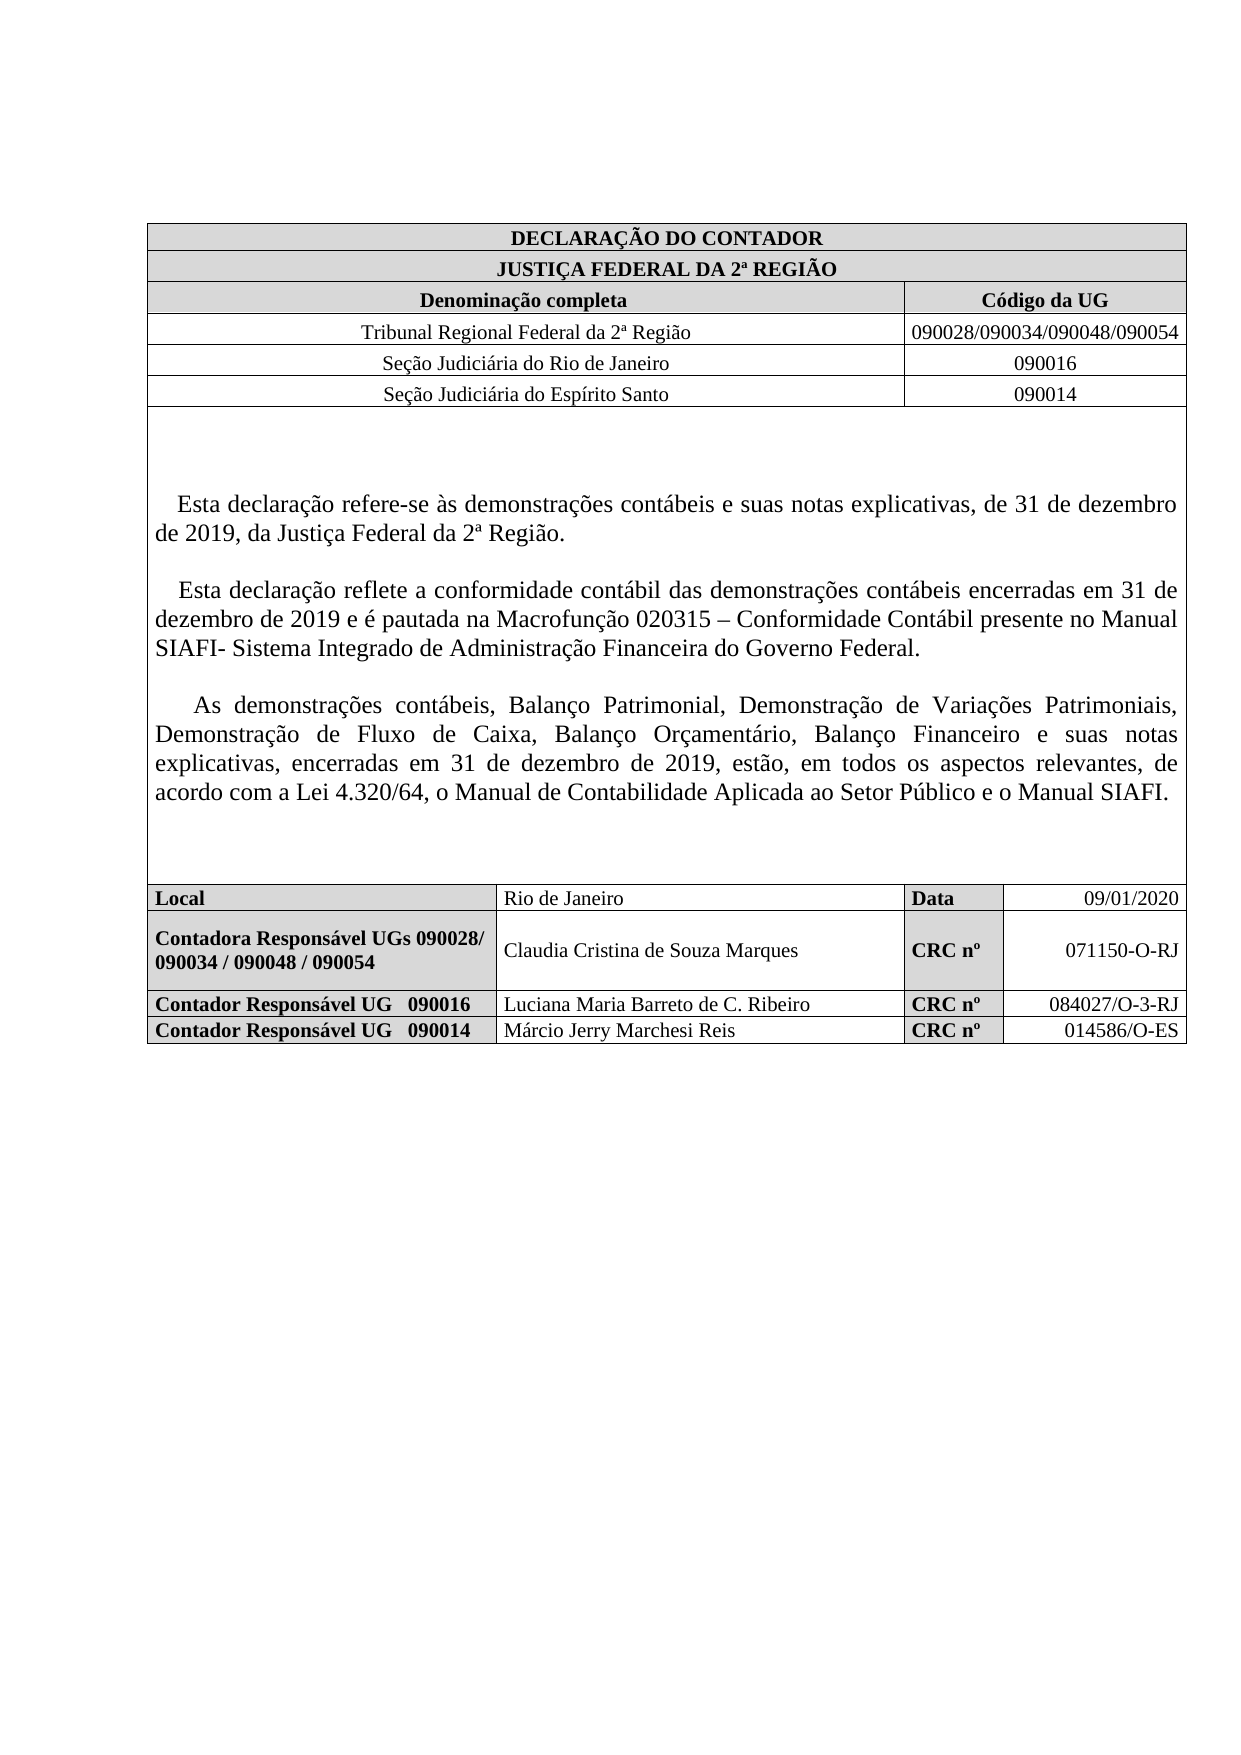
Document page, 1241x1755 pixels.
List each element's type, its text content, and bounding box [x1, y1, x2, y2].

table_cell Data [905, 885, 1003, 910]
table_cell 090016 [905, 345, 1186, 375]
table_cell CRC nº [905, 1017, 1003, 1043]
table_cell [148, 805, 1186, 830]
table_cell Rio de Janeiro [497, 885, 904, 910]
table_cell Contador Responsável UG 090016 [148, 991, 496, 1016]
table_cell 014586/O-ES [1004, 1017, 1186, 1043]
table_cell Márcio Jerry Marchesi Reis [497, 1017, 904, 1043]
table_cell [1003, 857, 1186, 883]
table_cell [148, 857, 496, 883]
table_cell Claudia Cristina de Souza Marques [497, 911, 904, 990]
table_cell Contador Responsável UG 090014 [148, 1017, 496, 1043]
table_cell CRC nº [905, 911, 1003, 990]
table_cell Local [148, 885, 496, 910]
table_header [148, 197, 1186, 223]
table_cell Contadora Responsável UGs 090028/ 090034 / 090048 / 090054 [148, 911, 496, 990]
table_cell JUSTIÇA FEDERAL DA 2ª REGIÃO [148, 251, 1186, 281]
table_cell Esta declaração refere-se às demonstrações contábeis e suas notas explicativas, de 31 de dezembro de 2019, da Justiça Federal da 2ª Região. Esta declaração reflete a conformidade contábil das demonstrações contábeis encerradas em 31 de dezembro de 2019 e é pautada na Macrofunção 020315 – Conformidade Contábil presente no Manual SIAFI- Sistema Integrado de Administração Financeira do Governo Federal. As demonstrações contábeis, Balanço Patrimonial, Demonstração de Variações Patrimoniais, Demonstração de Fluxo de Caixa, Balanço Orçamentário, Balanço Financeiro e suas notas explicativas, encerradas em 31 de dezembro de 2019, estão, em todos os aspectos relevantes, de acordo com a Lei 4.320/64, o Manual de Contabilidade Aplicada ao Setor Público e o Manual SIAFI. [148, 407, 1186, 805]
table_cell [496, 857, 904, 883]
table_cell DECLARAÇÃO DO CONTADOR [148, 224, 1186, 250]
table_cell Luciana Maria Barreto de C. Ribeiro [497, 991, 904, 1016]
table_cell Seção Judiciária do Rio de Janeiro [148, 345, 904, 375]
table_cell 084027/O-3-RJ [1004, 991, 1186, 1016]
table_cell CRC nº [905, 991, 1003, 1016]
table_cell 090028/090034/090048/090054 [905, 314, 1186, 344]
table_cell Tribunal Regional Federal da 2ª Região [148, 314, 904, 344]
table_cell 071150-O-RJ [1004, 911, 1186, 990]
table_cell [148, 830, 1186, 857]
table_cell 090014 [905, 376, 1186, 406]
table_cell 09/01/2020 [1004, 885, 1186, 910]
table_cell Denominação completa [148, 282, 904, 312]
table_cell Código da UG [905, 282, 1186, 312]
table_cell [904, 857, 1003, 883]
table_cell Seção Judiciária do Espírito Santo [148, 376, 904, 406]
